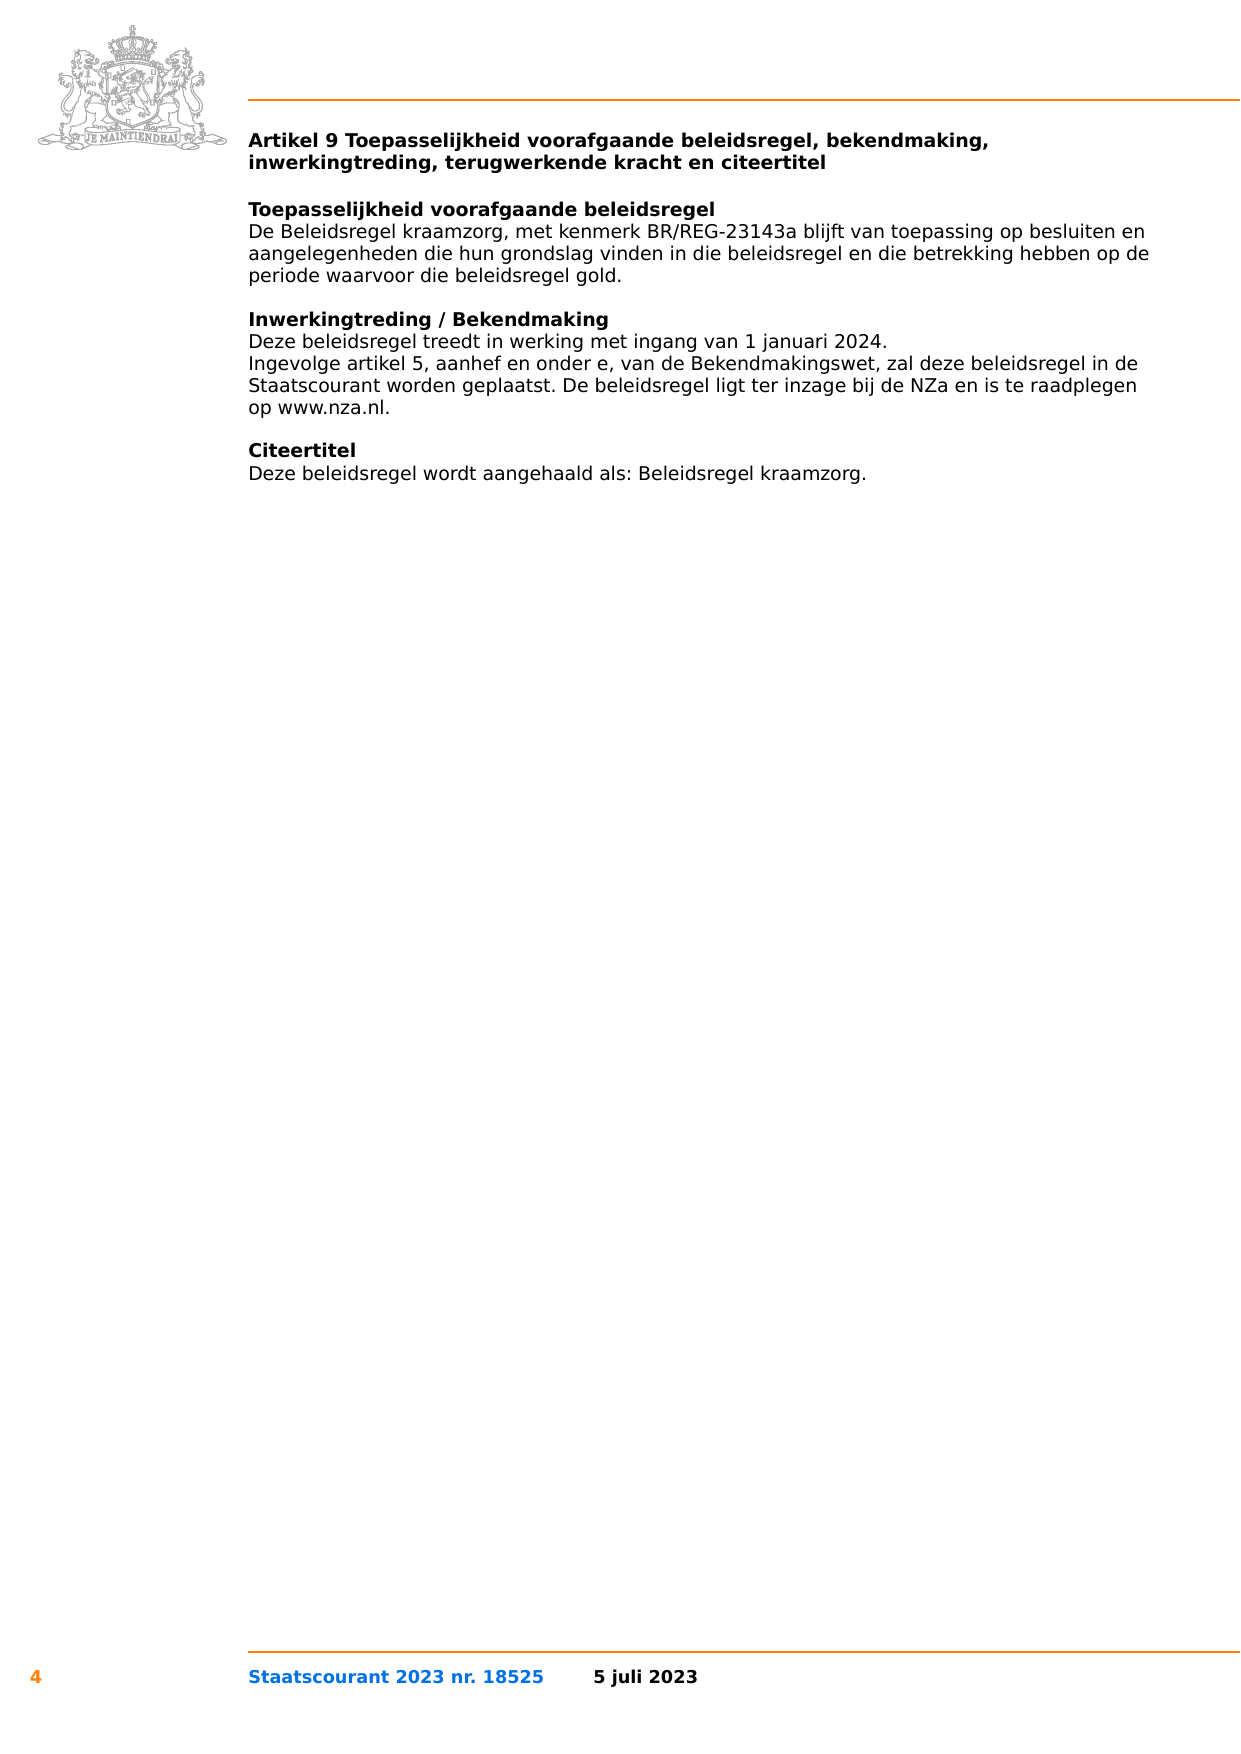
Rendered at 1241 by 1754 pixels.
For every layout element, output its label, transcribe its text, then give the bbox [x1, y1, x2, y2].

text De Beleidsregel kraamzorg, met kenmerk BR/REG-23143a blijft van toepassing op besluiten en aangelegenheden die hun grondslag vinden in die beleidsregel en die betrekking hebben op de periode waarvoor die beleidsregel gold. [248, 221, 1163, 287]
text Deze beleidsregel wordt aangehaald als: Beleidsregel kraamzorg. [248, 462, 1163, 484]
text Deze beleidsregel treedt in werking met ingang van 1 januari 2024. [248, 331, 1163, 353]
subtitle Citeertitel [248, 440, 1163, 462]
picture [38, 25, 227, 150]
text Ingevolge artikel 5, aanhef en onder e, van de Bekendmakingswet, zal deze beleidsregel in de Staatscourant worden geplaatst. De beleidsregel ligt ter inzage bij de NZa en is te raadplegen op www.nza.nl. [248, 353, 1163, 418]
subtitle Toepasselijkheid voorafgaande beleidsregel [248, 199, 1163, 221]
subtitle Inwerkingtreding / Bekendmaking [248, 309, 1163, 331]
subtitle Artikel 9 Toepasselijkheid voorafgaande beleidsregel, bekendmaking, inwerkingtreding, terugwerkende kracht en citeertitel [248, 130, 1163, 174]
